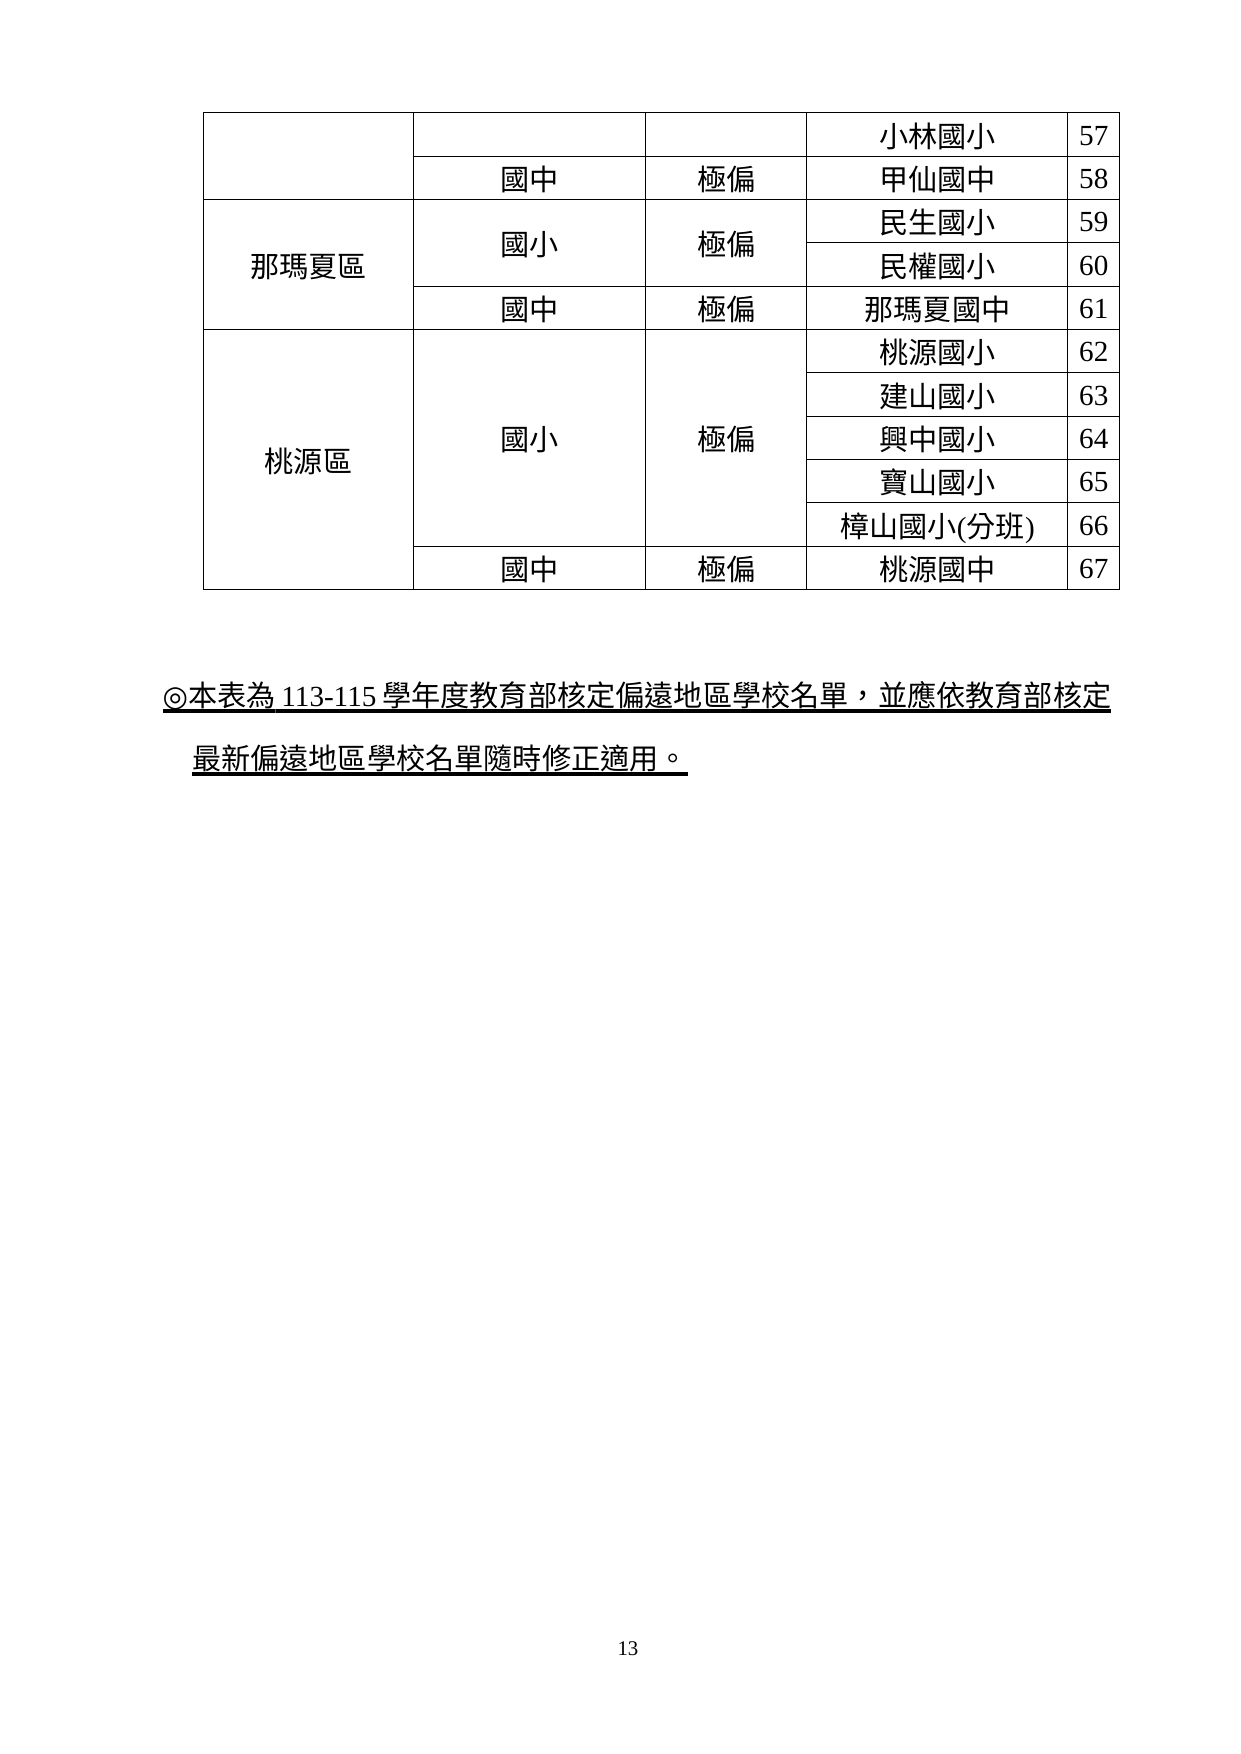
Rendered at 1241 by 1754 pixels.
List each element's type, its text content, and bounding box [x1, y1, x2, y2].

table_cell 民權國小 [807, 243, 1067, 286]
table_cell 那瑪夏國中 [807, 287, 1067, 329]
table_cell 國中 [414, 287, 645, 329]
table_cell 國中 [414, 547, 645, 589]
table_cell 極偏 [646, 287, 806, 329]
table_cell [646, 113, 806, 156]
table_cell 國小 [414, 200, 645, 286]
table_cell 極偏 [646, 547, 806, 589]
table_cell [204, 113, 413, 199]
table_cell 建山國小 [807, 373, 1067, 416]
table_cell 67 [1068, 547, 1119, 589]
table_cell 小林國小 [807, 113, 1067, 156]
table_cell 甲仙國中 [807, 157, 1067, 199]
table_cell 65 [1068, 460, 1119, 502]
table_cell 58 [1068, 157, 1119, 199]
table_cell 62 [1068, 330, 1119, 372]
table_cell 樟山國小(分班) [807, 503, 1067, 546]
table_cell 64 [1068, 417, 1119, 459]
table_cell 那瑪夏區 [204, 200, 413, 329]
table_cell [414, 113, 645, 156]
table_cell 63 [1068, 373, 1119, 416]
text ◎本表為113-115學年度教育部核定偏遠地區學校名單，並應依教育部核定最新偏遠地區學校名單隨時修正適用。 [162, 652, 1137, 777]
table_cell 59 [1068, 200, 1119, 242]
table_cell 桃源區 [204, 330, 413, 589]
table_cell 61 [1068, 287, 1119, 329]
table_cell 民生國小 [807, 200, 1067, 242]
table_cell 極偏 [646, 330, 806, 546]
table_cell 桃源國中 [807, 547, 1067, 589]
table_cell 極偏 [646, 200, 806, 286]
table_cell 60 [1068, 243, 1119, 286]
table_cell 國小 [414, 330, 645, 546]
table_cell 66 [1068, 503, 1119, 546]
table_cell 興中國小 [807, 417, 1067, 459]
table_cell 桃源國小 [807, 330, 1067, 372]
table_cell 國中 [414, 157, 645, 199]
table_cell 57 [1068, 113, 1119, 156]
table_cell 寶山國小 [807, 460, 1067, 502]
table_cell 極偏 [646, 157, 806, 199]
